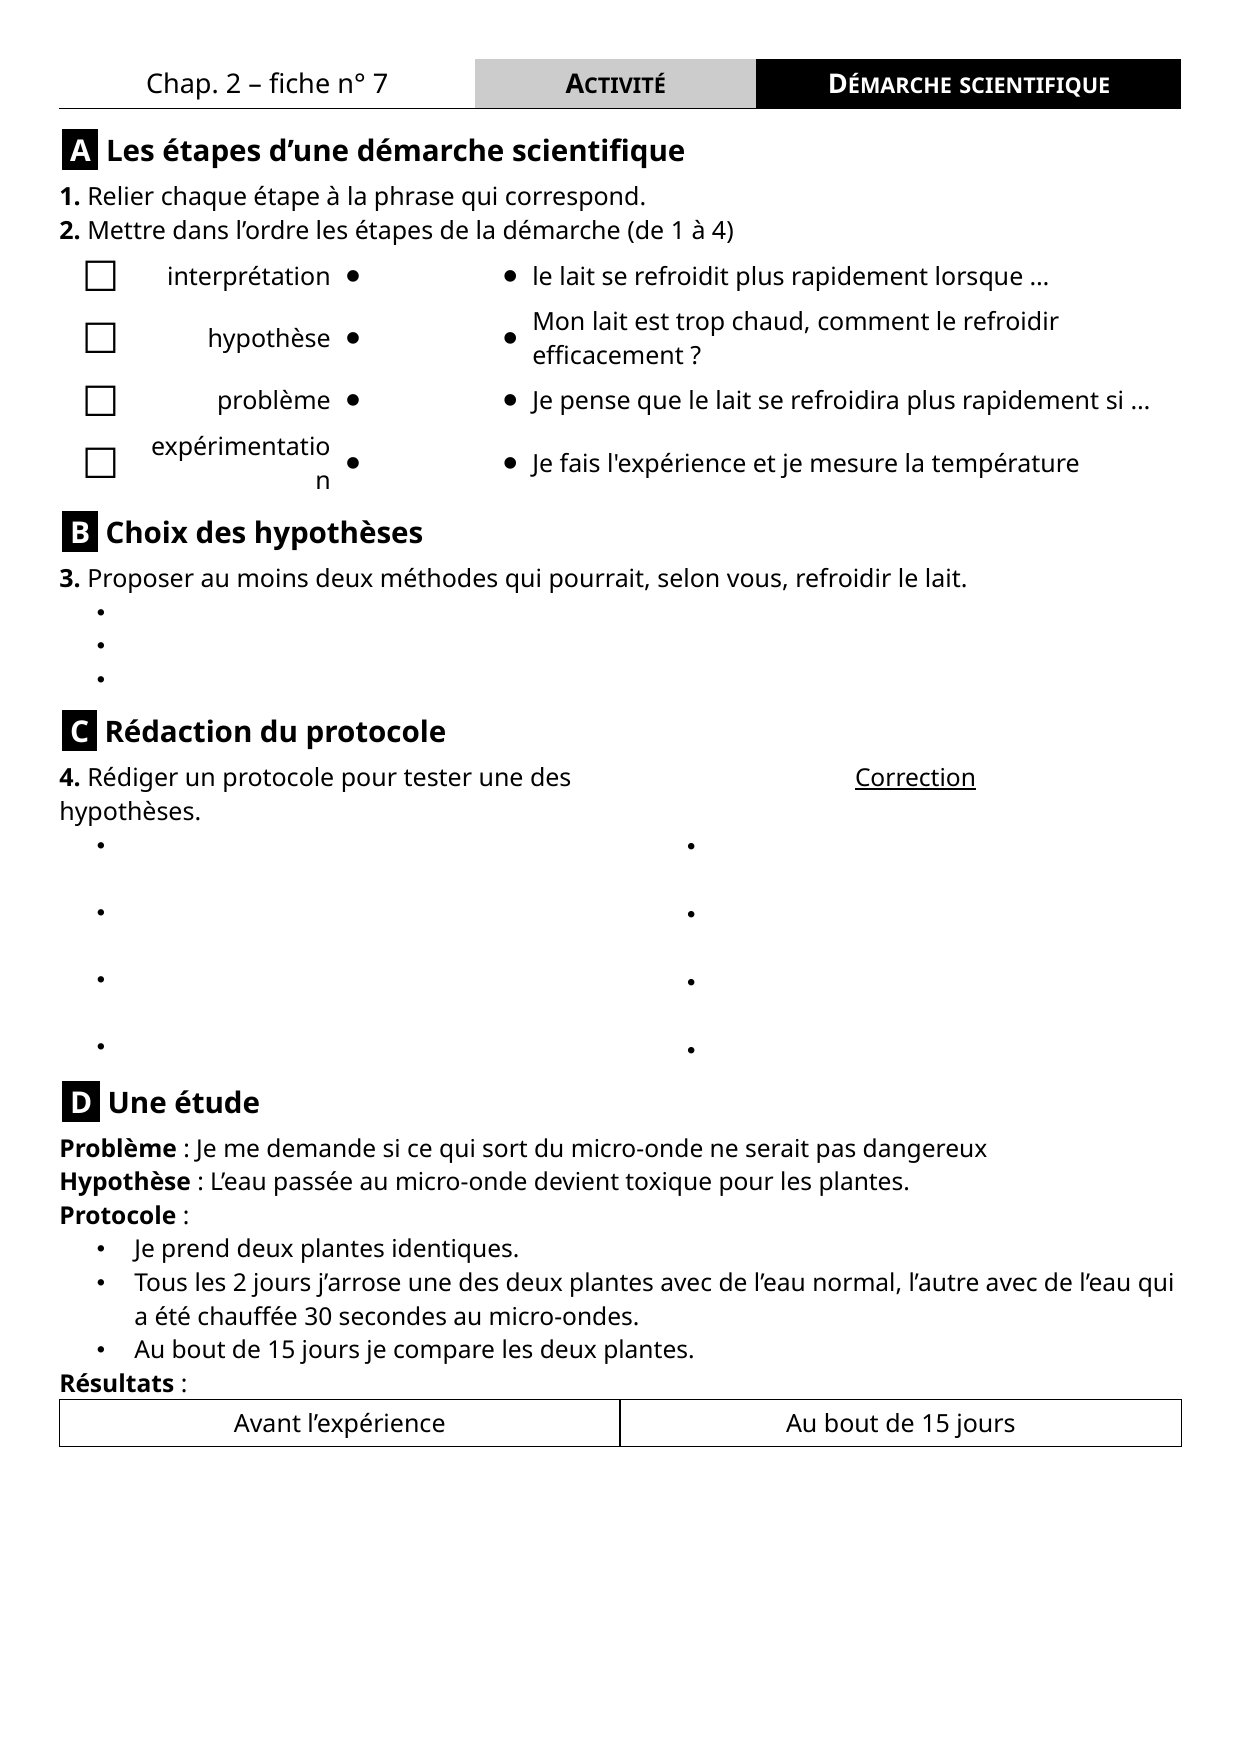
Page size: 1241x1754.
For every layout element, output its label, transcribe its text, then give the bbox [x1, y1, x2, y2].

table_cell [59, 828, 649, 1067]
subtitle Choix des hypothèses [59, 508, 1181, 555]
table_cell expérimentation [141, 429, 330, 497]
table_cell ⚫ [330, 429, 484, 497]
table_header Chap. 2 – fiche n° 7 [59, 59, 475, 108]
table_cell ☐ [59, 429, 141, 497]
table_header interprétation [141, 247, 330, 303]
table_header Au bout de 15 jours [621, 1400, 1181, 1446]
table_header ⚫ [484, 247, 532, 303]
table_header Rédiger un protocole pour tester une des hypothèses. [59, 760, 649, 828]
text Problème : Je me demande si ce qui sort du micro-onde ne serait pas dangereux [59, 1131, 1181, 1164]
table_cell ⚫ [330, 372, 484, 428]
table_header Avant l’expérience [60, 1400, 619, 1446]
table_cell ⚫ [484, 304, 532, 372]
table_cell problème [141, 372, 330, 428]
table_header Correction [649, 760, 1181, 828]
table_header Activité [475, 59, 756, 108]
table_cell ⚫ [484, 372, 532, 428]
list Je prend deux plantes identiques. [97, 1232, 1181, 1265]
list Au bout de 15 jours je compare les deux plantes. [97, 1332, 1181, 1366]
table_header le lait se refroidit plus rapidement lorsque … [532, 247, 1181, 303]
list Mettre dans l’ordre les étapes de la démarche (de 1 à 4) [59, 213, 1181, 247]
table_cell ⚫ [484, 429, 532, 497]
list Tous les 2 jours j’arrose une des deux plantes avec de l’eau normal, l’autre avec de l’eau qui a été chauffée 30 secondes au micro-ondes. [97, 1265, 1181, 1332]
list Relier chaque étape à la phrase qui correspond. [59, 179, 1181, 213]
subtitle Les étapes d’une démarche scientifique [59, 126, 1181, 173]
table_cell ☐ [59, 304, 141, 372]
table_header ☐ [59, 247, 141, 303]
table_cell Je fais l'expérience et je mesure la température [532, 429, 1181, 497]
table_header Démarche scientifique [756, 59, 1181, 108]
table_cell hypothèse [141, 304, 330, 372]
subtitle Une étude [59, 1078, 1181, 1125]
text Résultats : [59, 1366, 1181, 1399]
table_header ⚫ [330, 247, 484, 303]
table_cell Je pense que le lait se refroidira plus rapidement si … [532, 372, 1181, 428]
list Proposer au moins deux méthodes qui pourrait, selon vous, refroidir le lait. [59, 561, 1181, 595]
text Protocole : [59, 1198, 1181, 1232]
table_cell [649, 828, 1181, 1067]
table_cell ⚫ [330, 304, 484, 372]
table_cell Mon lait est trop chaud, comment le refroidir efficacement ? [532, 304, 1181, 372]
table_cell ☐ [59, 372, 141, 428]
text Hypothèse : L’eau passée au micro-onde devient toxique pour les plantes. [59, 1164, 1181, 1198]
subtitle Rédaction du protocole [59, 707, 1181, 754]
